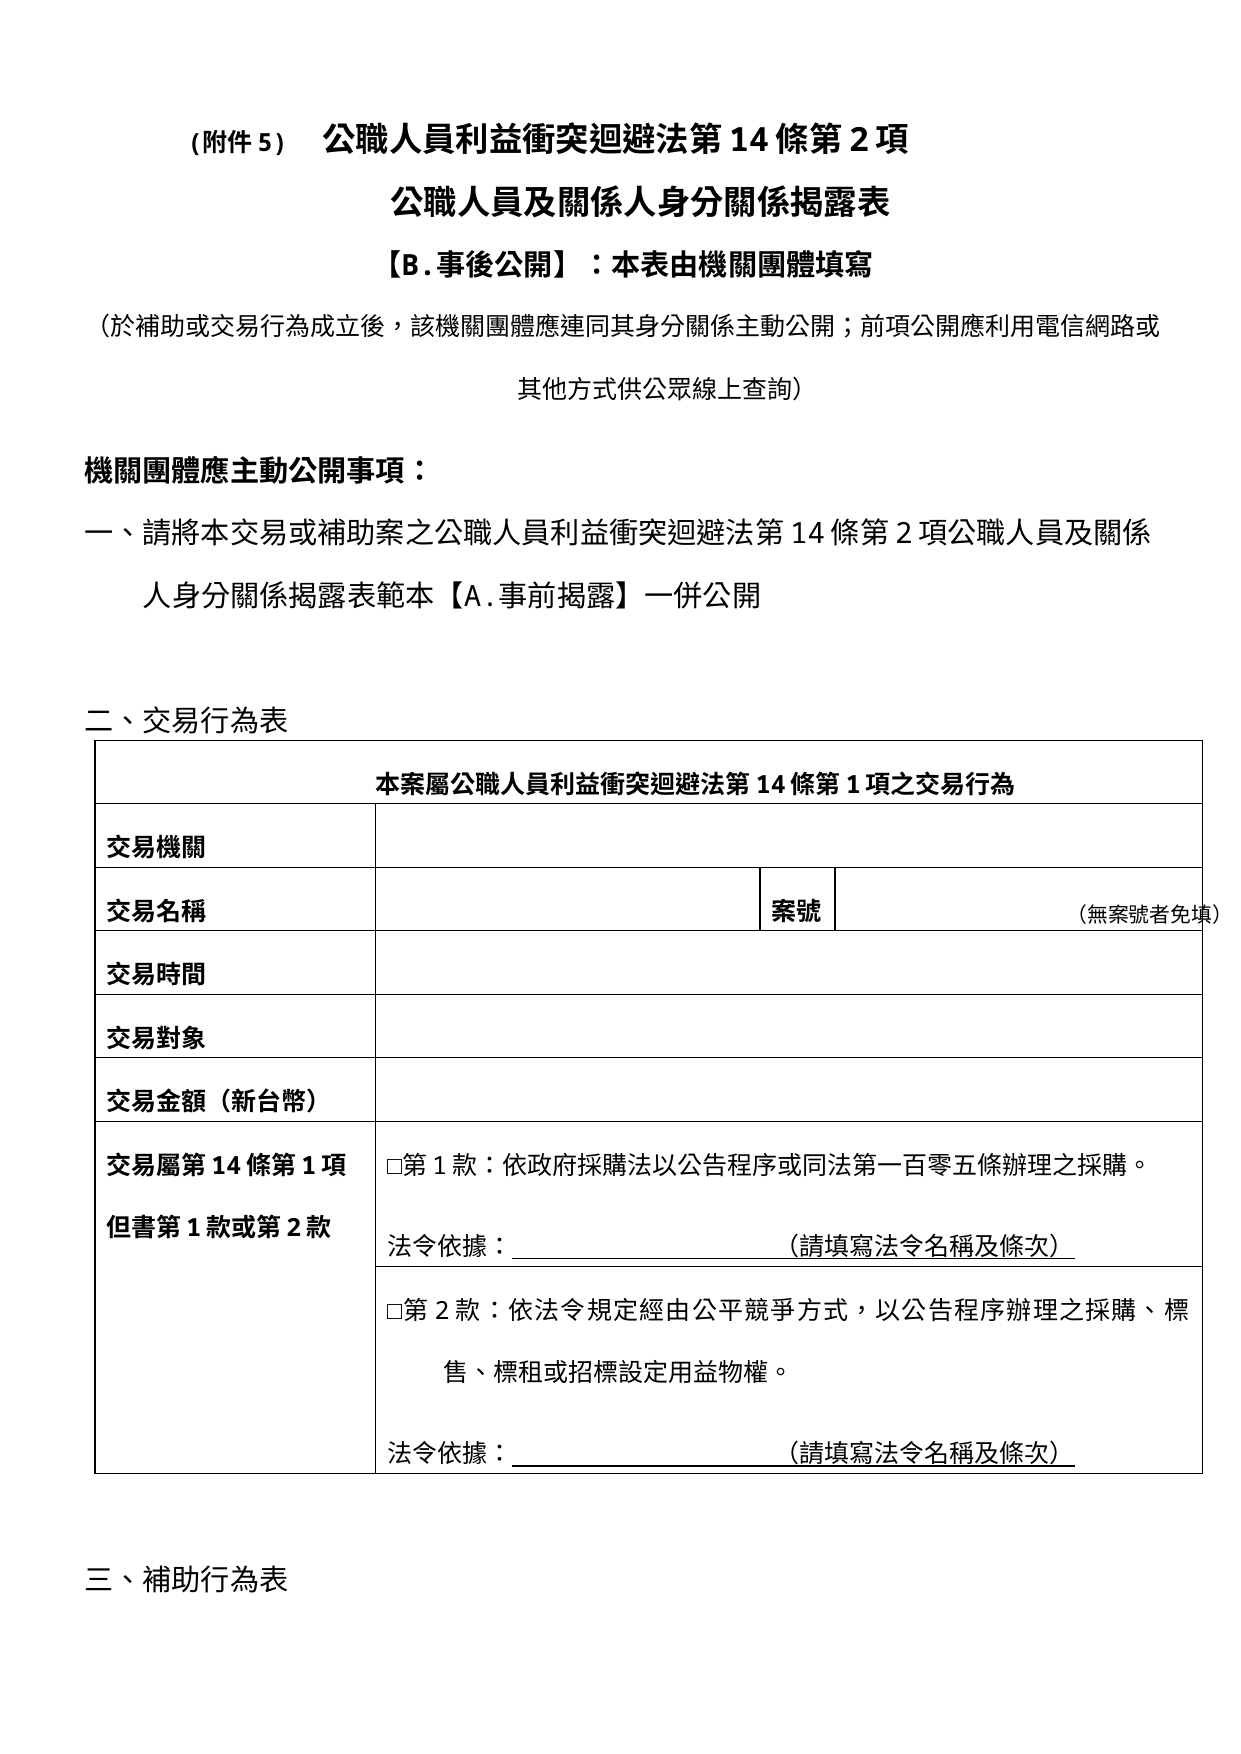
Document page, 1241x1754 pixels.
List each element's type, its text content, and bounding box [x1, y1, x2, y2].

table_cell 交易金額（新台幣） [96, 1058, 375, 1121]
text 一、請將本交易或補助案之公職人員利益衝突迴避法第14條第2項公職人員及關係人身分關係揭露表範本【A.事前揭露】一併公開 [84, 489, 1162, 614]
text 三、補助行為表 [84, 1536, 1147, 1599]
text (附件5) 公職人員利益衝突迴避法第14條第2項 [187, 96, 1053, 158]
table_cell 交易對象 [96, 995, 375, 1057]
table_cell □第2款：依法令規定經由公平競爭方式，以公告程序辦理之採購、標售、標租或招標設定用益物權。 法令依據： （請填寫法令名稱及條次） [376, 1267, 1202, 1473]
text 機關團體應主動公開事項： [84, 427, 1162, 489]
text 二、交易行為表 [84, 677, 1162, 739]
table_cell □第1款：依政府採購法以公告程序或同法第一百零五條辦理之採購。 法令依據： （請填寫法令名稱及條次） [376, 1122, 1202, 1266]
table_cell 交易名稱 [96, 868, 375, 930]
text （於補助或交易行為成立後，該機關團體應連同其身分關係主動公開；前項公開應利用電信網路或其他方式供公眾線上查詢） [84, 283, 1162, 408]
table_cell （無案號者免填） [836, 868, 1202, 930]
table_cell 交易時間 [96, 931, 375, 994]
table_cell [376, 931, 1202, 994]
table_cell 交易屬第14條第1項但書第1款或第2款 [96, 1122, 375, 1473]
table_cell 案號 [761, 868, 834, 930]
table_cell [376, 868, 759, 930]
table_cell [376, 804, 1202, 867]
text 【B.事後公開】：本表由機關團體填寫 [84, 221, 1162, 283]
table_header 本案屬公職人員利益衝突迴避法第14條第1項之交易行為 [96, 741, 1202, 803]
table_cell [376, 995, 1202, 1057]
text 公職人員及關係人身分關係揭露表 [187, 158, 1053, 221]
table_cell 交易機關 [96, 804, 375, 867]
table_cell [376, 1058, 1202, 1121]
